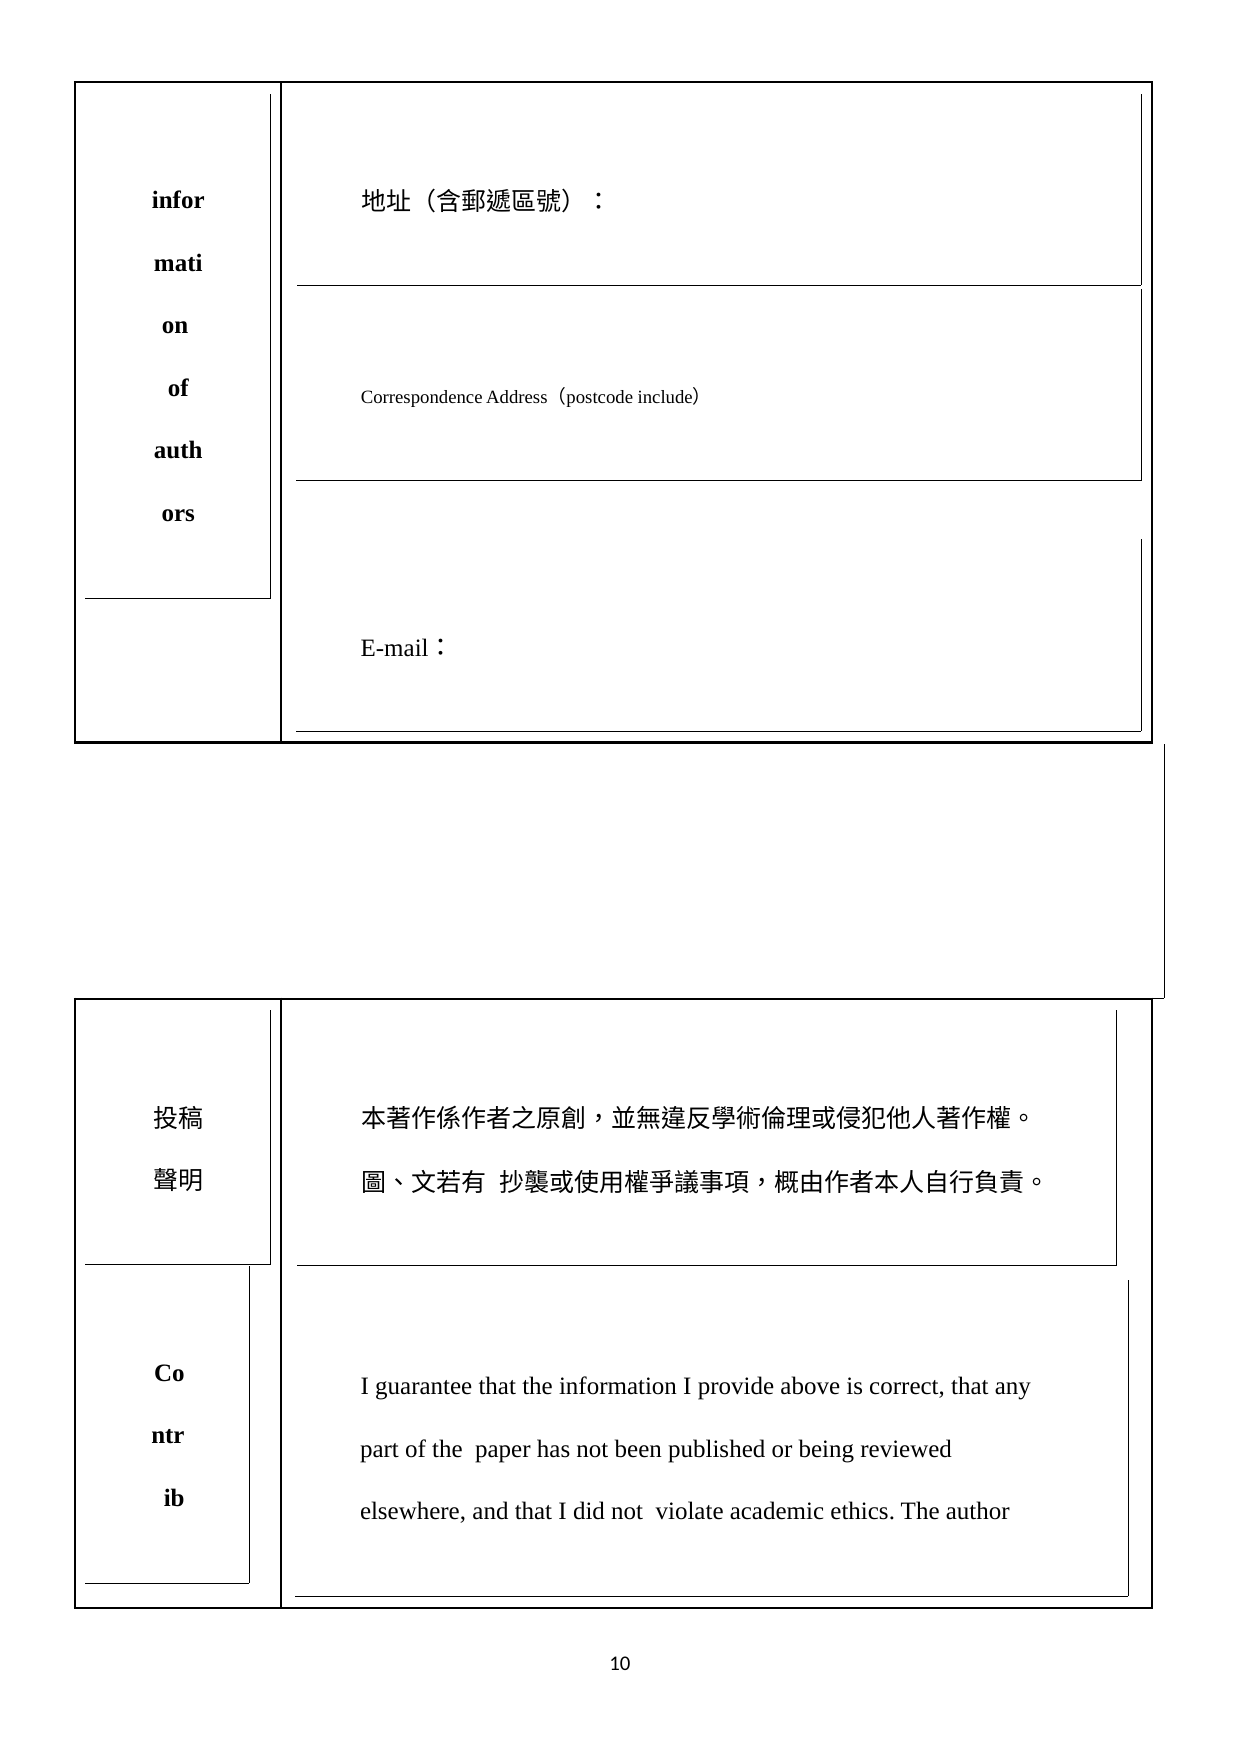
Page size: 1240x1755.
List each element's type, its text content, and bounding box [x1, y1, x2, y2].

table_header 投稿聲明 Contrib [76, 1000, 280, 1607]
table_cell 地址（含郵遞區號）： Correspondence Address（postcode include） E-mail： [282, 83, 1151, 741]
table_header 本著作係作者之原創，並無違反學術倫理或侵犯他人著作權。圖、文若有 抄襲或使用權爭議事項，概由作者本人自行負責。 I guarantee that the information I provide above is correct, that any part of the paper has not been published or being reviewed elsewhere, and that I did not violate academic ethics. The author [282, 1000, 1151, 1607]
table_cell information of authors [76, 83, 280, 741]
